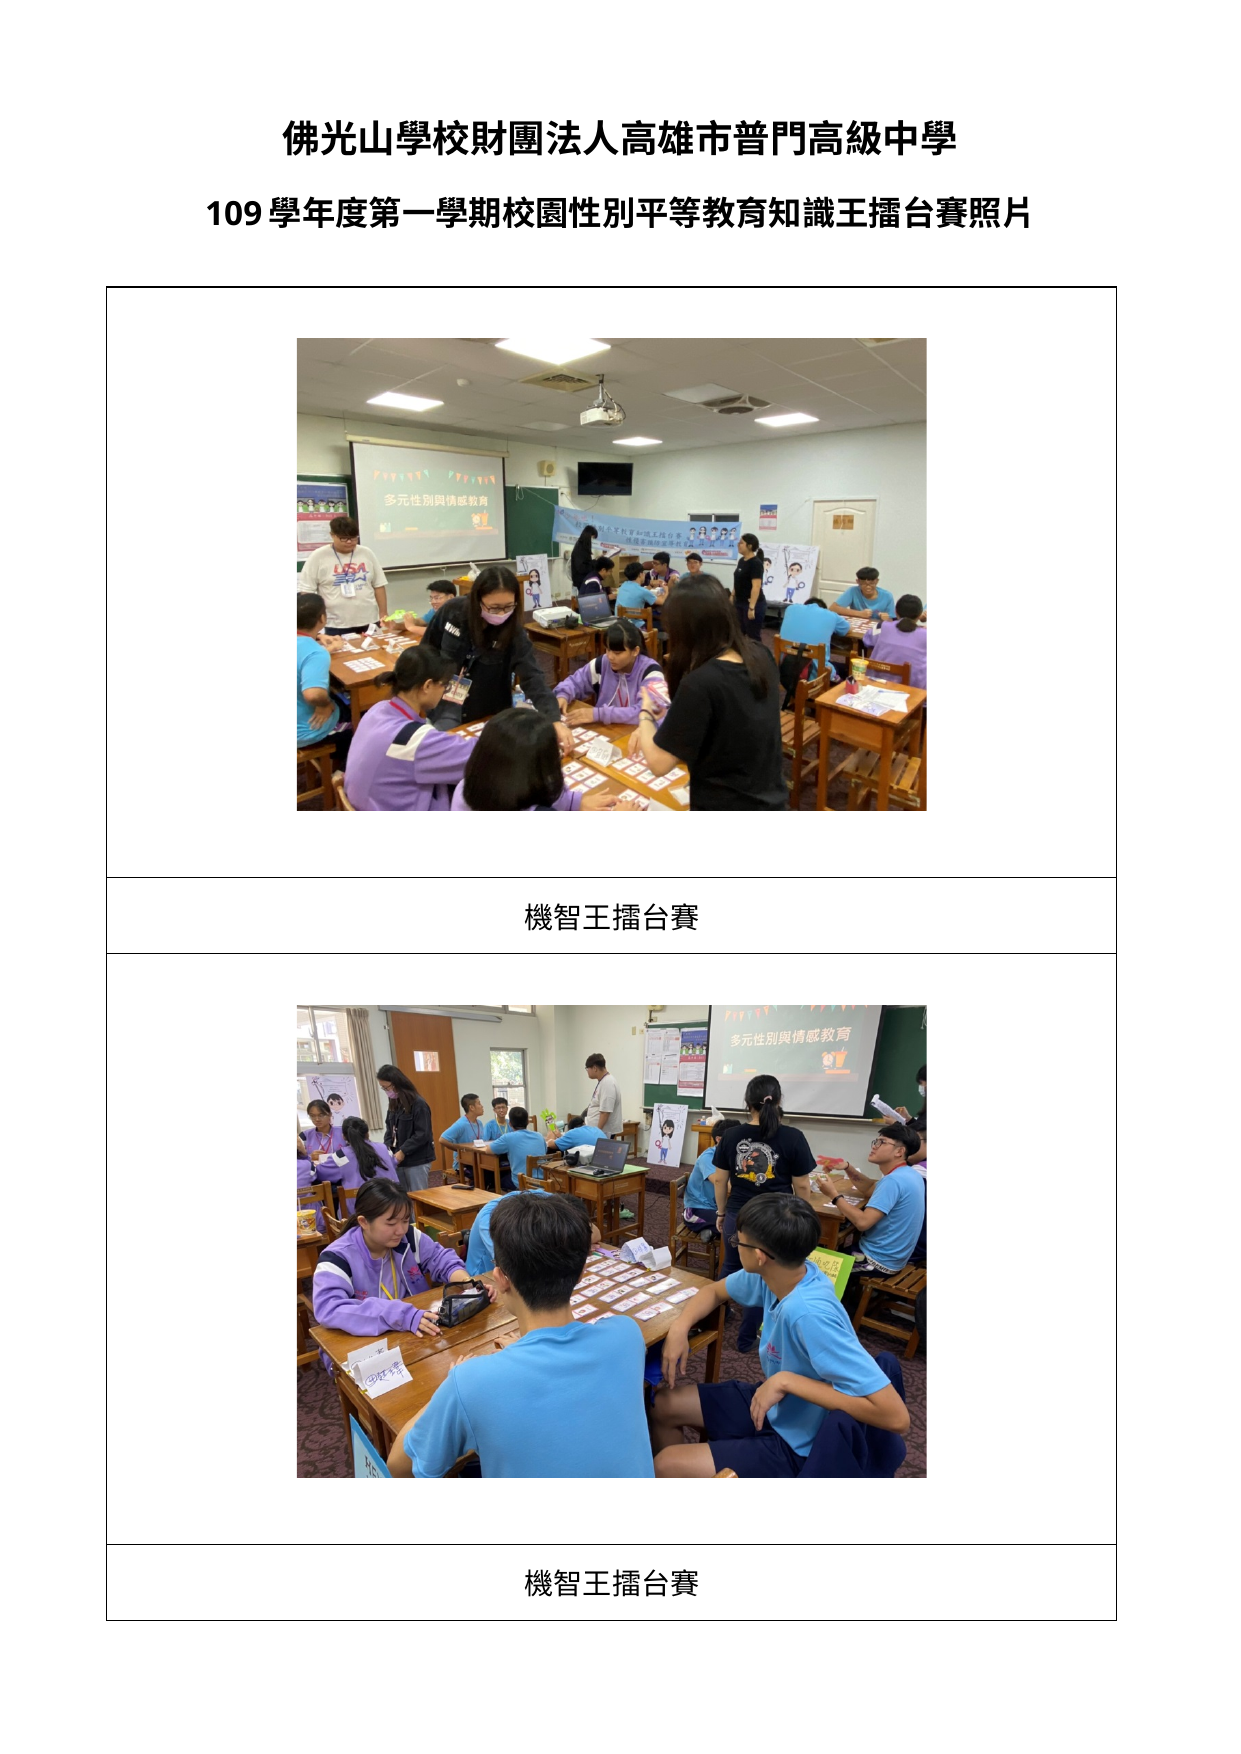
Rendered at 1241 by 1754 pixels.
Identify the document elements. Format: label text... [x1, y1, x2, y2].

text 佛光山學校財團法人高雄市普門高級中學 [118, 99, 1122, 174]
table_cell 機智王擂台賽 [107, 1545, 1116, 1619]
text 109學年度第一學期校園性別平等教育知識王擂台賽照片 [118, 174, 1122, 249]
picture [296, 338, 927, 811]
table_header [107, 288, 1116, 877]
table_cell [107, 954, 1116, 1543]
table_cell 機智王擂台賽 [107, 878, 1116, 953]
picture [296, 1005, 927, 1478]
